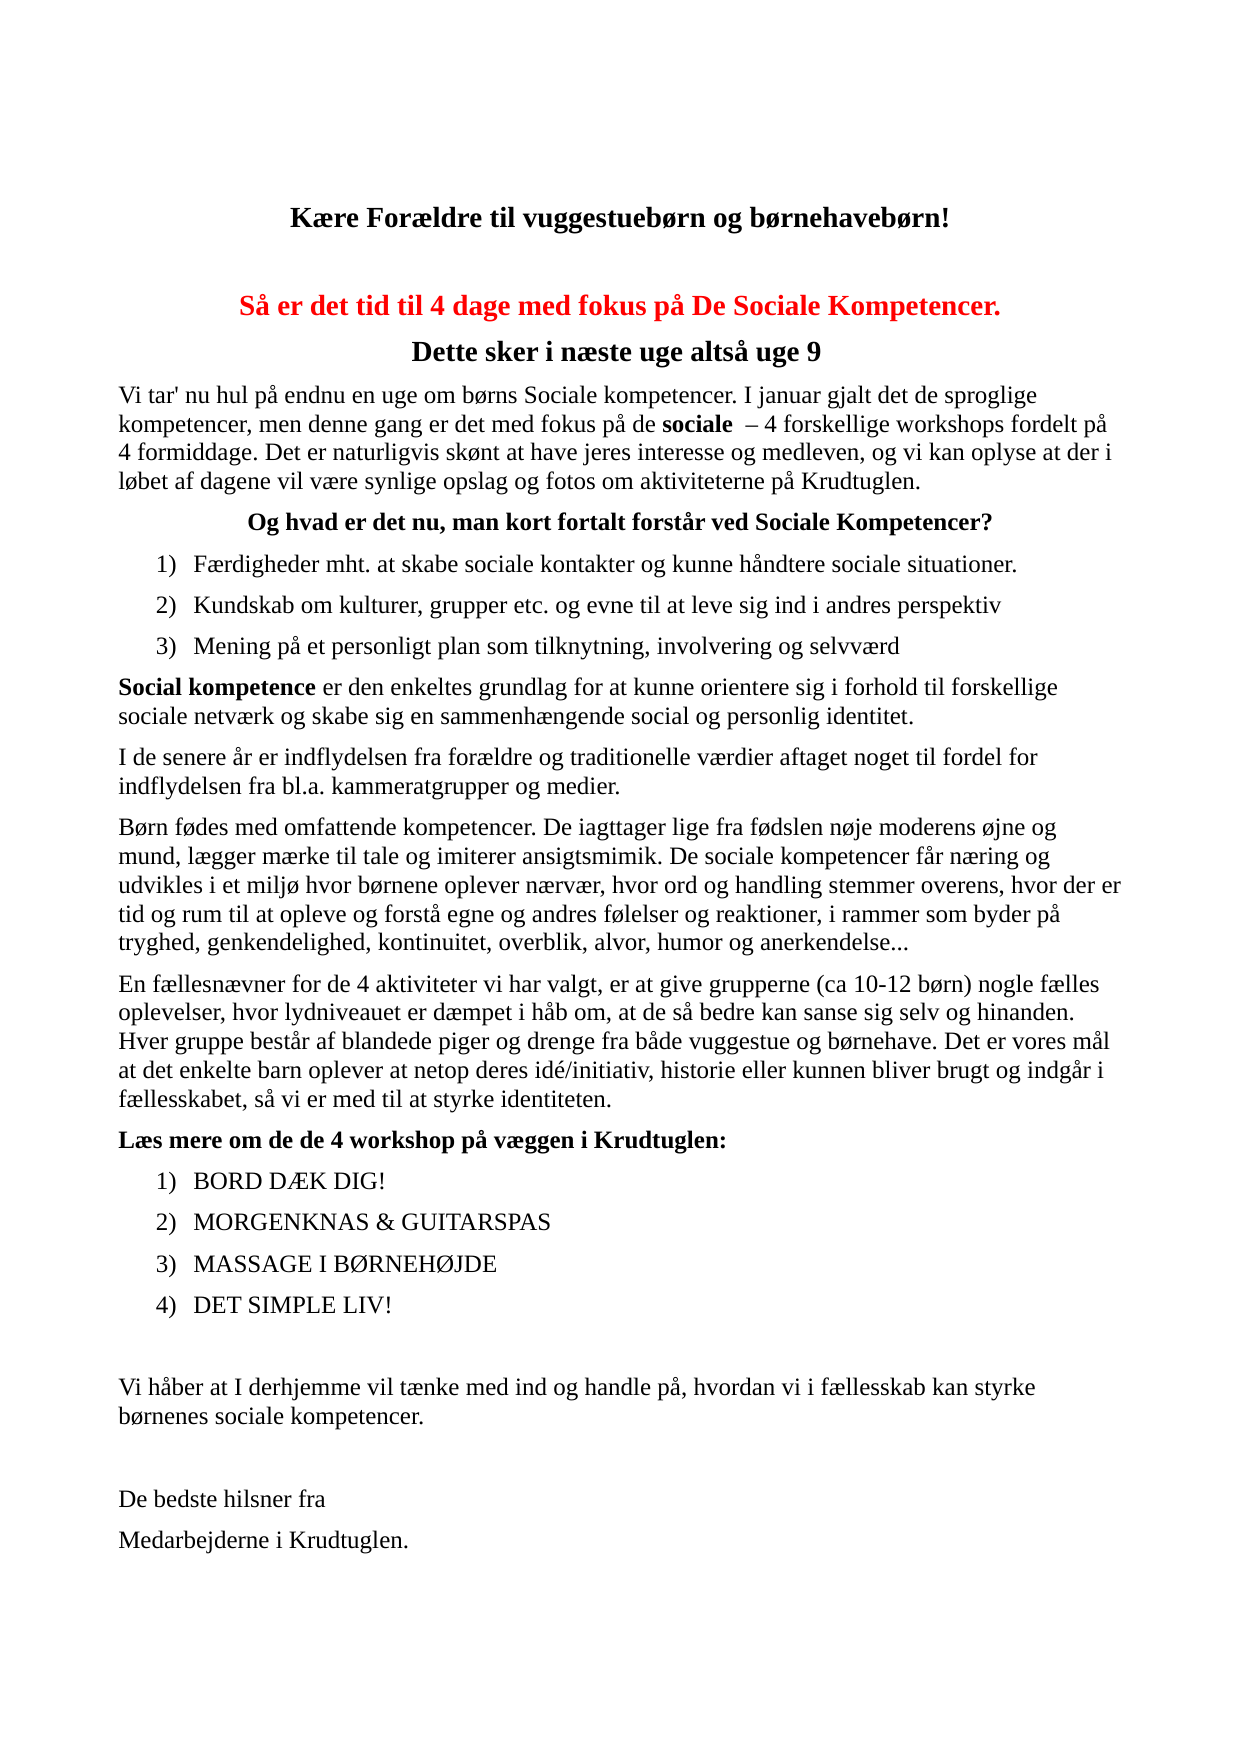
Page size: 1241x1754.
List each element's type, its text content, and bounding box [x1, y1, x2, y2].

list Mening på et personligt plan som tilknytning, involvering og selvværd [156, 631, 1122, 660]
list Kundskab om kulturer, grupper etc. og evne til at leve sig ind i andres perspektiv [156, 590, 1122, 619]
text Og hvad er det nu, man kort fortalt forstår ved Sociale Kompetencer? [118, 507, 1122, 536]
list MASSAGE I BØRNEHØJDE [156, 1249, 1122, 1277]
text De bedste hilsner fra [118, 1484, 1122, 1512]
text I de senere år er indflydelsen fra forældre og traditionelle værdier aftaget noget til fordel for indflydelsen fra bl.a. kammeratgrupper og medier. [118, 742, 1122, 800]
text Så er det tid til 4 dage med fokus på De Sociale Kompetencer. [118, 288, 1122, 321]
text En fællesnævner for de 4 aktiviteter vi har valgt, er at give grupperne (ca 10-12 børn) nogle fælles oplevelser, hvor lydniveauet er dæmpet i håb om, at de så bedre kan sanse sig selv og hinanden. Hver gruppe består af blandede piger og drenge fra både vuggestue og børnehave. Det er vores mål at det enkelte barn oplever at netop deres idé/initiativ, historie eller kunnen bliver brugt og indgår i fællesskabet, så vi er med til at styrke identiteten. [118, 969, 1122, 1112]
text Medarbejderne i Krudtuglen. [118, 1525, 1122, 1554]
text Vi tar' nu hul på endnu en uge om børns Sociale kompetencer. I januar gjalt det de sproglige kompetencer, men denne gang er det med fokus på de sociale – 4 forskellige workshops fordelt på 4 formiddage. Det er naturligvis skønt at have jeres interesse og medleven, og vi kan oplyse at der i løbet af dagene vil være synlige opslag og fotos om aktiviteterne på Krudtuglen. [118, 380, 1122, 495]
text Vi håber at I derhjemme vil tænke med ind og handle på, hvordan vi i fællesskab kan styrke børnenes sociale kompetencer. [118, 1372, 1122, 1430]
text Dette sker i næste uge altså uge 9 [118, 334, 1122, 367]
text Social kompetence er den enkeltes grundlag for at kunne orientere sig i forhold til forskellige sociale netværk og skabe sig en sammenhængende social og personlig identitet. [118, 672, 1122, 730]
list MORGENKNAS & GUITARSPAS [156, 1207, 1122, 1236]
text Kære Forældre til vuggestuebørn og børnehavebørn! [118, 201, 1122, 234]
list Færdigheder mht. at skabe sociale kontakter og kunne håndtere sociale situationer. [156, 549, 1122, 577]
text Læs mere om de de 4 workshop på væggen i Krudtuglen: [118, 1125, 1122, 1154]
list BORD DÆK DIG! [156, 1166, 1122, 1195]
list DET SIMPLE LIV! [156, 1290, 1122, 1319]
text Børn fødes med omfattende kompetencer. De iagttager lige fra fødslen nøje moderens øjne og mund, lægger mærke til tale og imiterer ansigtsmimik. De sociale kompetencer får næring og udvikles i et miljø hvor børnene oplever nærvær, hvor ord og handling stemmer overens, hvor der er tid og rum til at opleve og forstå egne og andres følelser og reaktioner, i rammer som byder på tryghed, genkendelighed, kontinuitet, overblik, alvor, humor og anerkendelse... [118, 812, 1122, 956]
